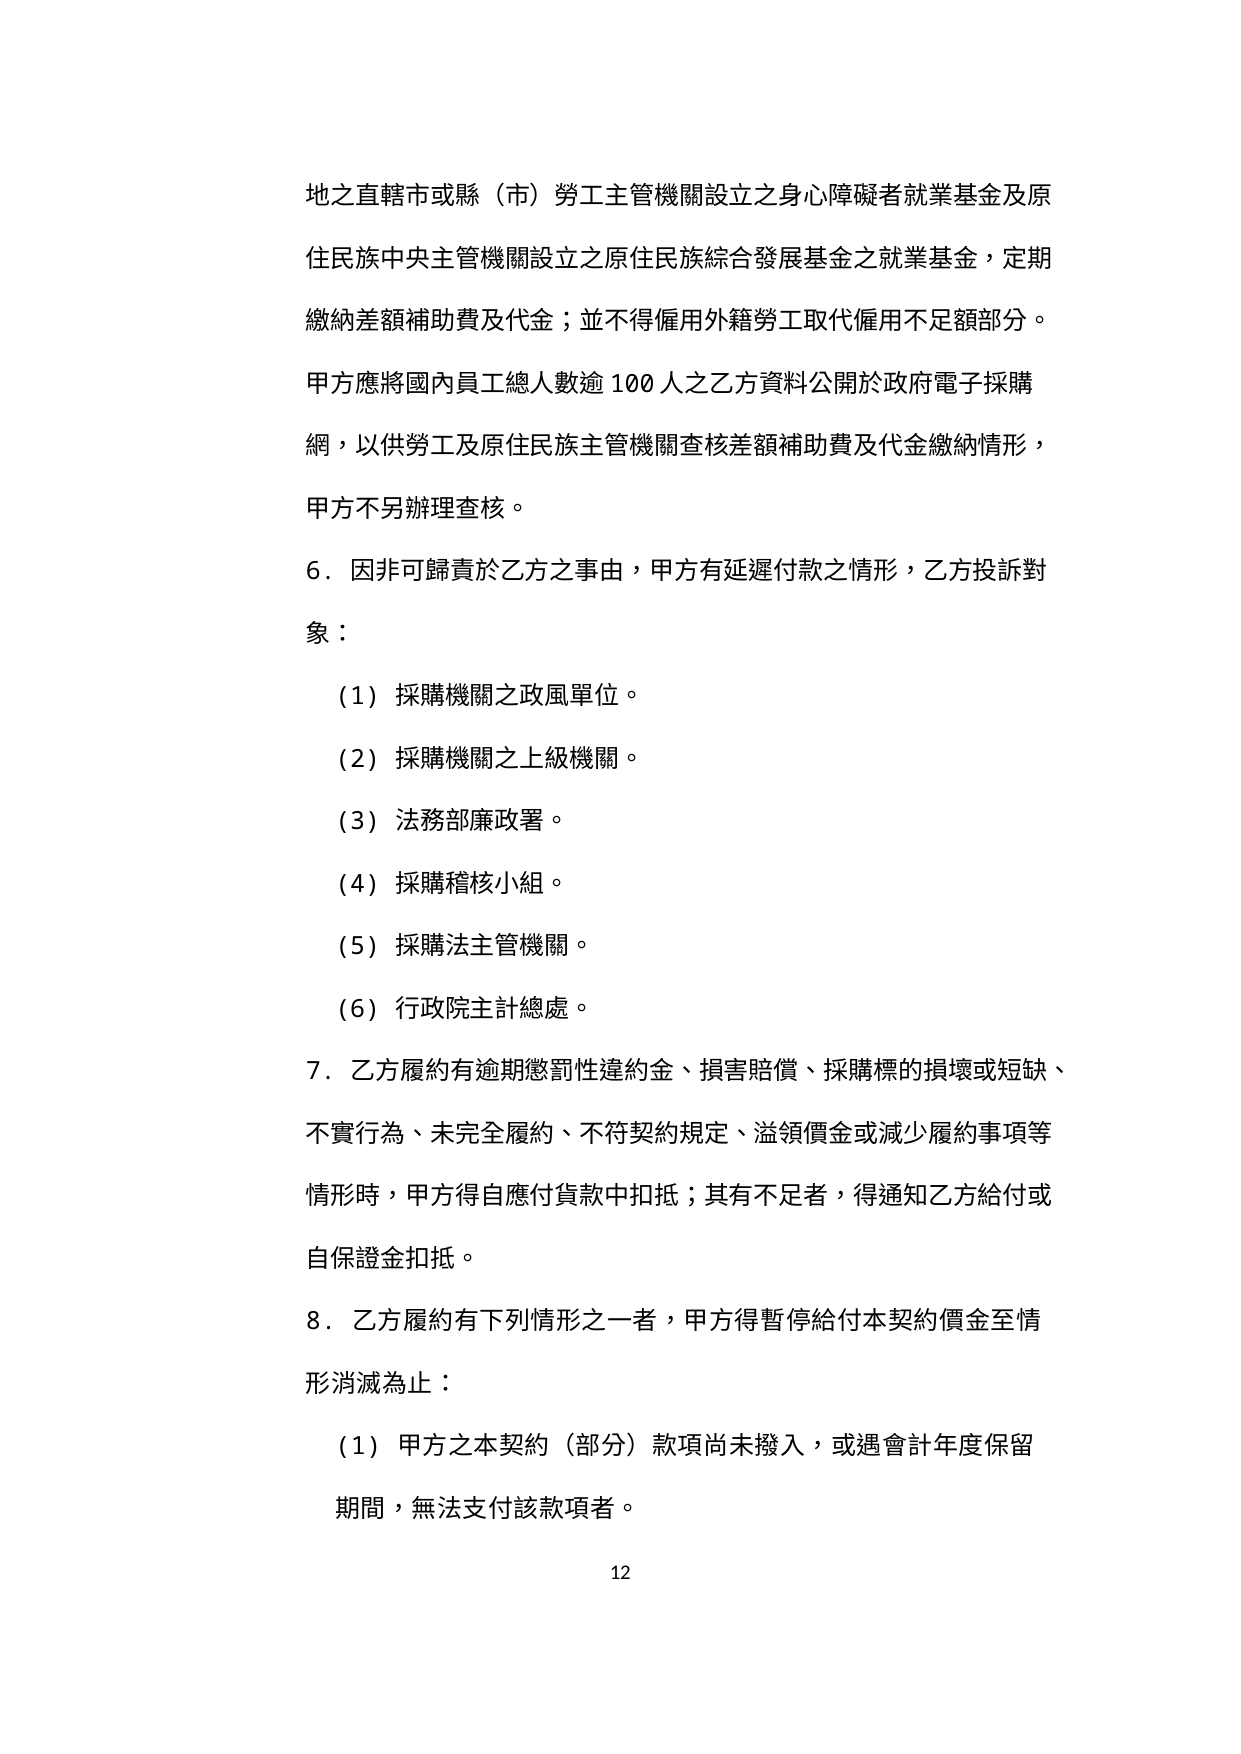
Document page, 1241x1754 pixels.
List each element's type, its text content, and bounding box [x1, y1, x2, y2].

list 地之直轄市或縣（市）勞工主管機關設立之身心障礙者就業基金及原住民族中央主管機關設立之原住民族綜合發展基金之就業基金，定期繳納差額補助費及代金；並不得僱用外籍勞工取代僱用不足額部分。甲方應將國內員工總人數逾100人之乙方資料公開於政府電子採購網，以供勞工及原住民族主管機關查核差額補助費及代金繳納情形，甲方不另辦理查核。 [306, 152, 1053, 527]
list 採購法主管機關。 [335, 902, 1053, 965]
list 甲方之本契約（部分）款項尚未撥入，或遇會計年度保留期間，無法支付該款項者。 [335, 1402, 1053, 1527]
list 行政院主計總處。 [335, 965, 1053, 1027]
list 採購稽核小組。 [335, 840, 1053, 902]
list 乙方履約有逾期懲罰性違約金、損害賠償、採購標的損壞或短缺、不實行為、未完全履約、不符契約規定、溢領價金或減少履約事項等情形時，甲方得自應付貨款中扣抵；其有不足者，得通知乙方給付或自保證金扣抵。 [306, 1027, 1053, 1277]
list 乙方履約有下列情形之一者，甲方得暫停給付本契約價金至情形消滅為止： [306, 1277, 1053, 1402]
list 採購機關之政風單位。 [335, 652, 1053, 715]
list 因非可歸責於乙方之事由，甲方有延遲付款之情形，乙方投訴對象： [306, 527, 1053, 652]
list 法務部廉政署。 [335, 777, 1053, 840]
list 採購機關之上級機關。 [335, 715, 1053, 777]
